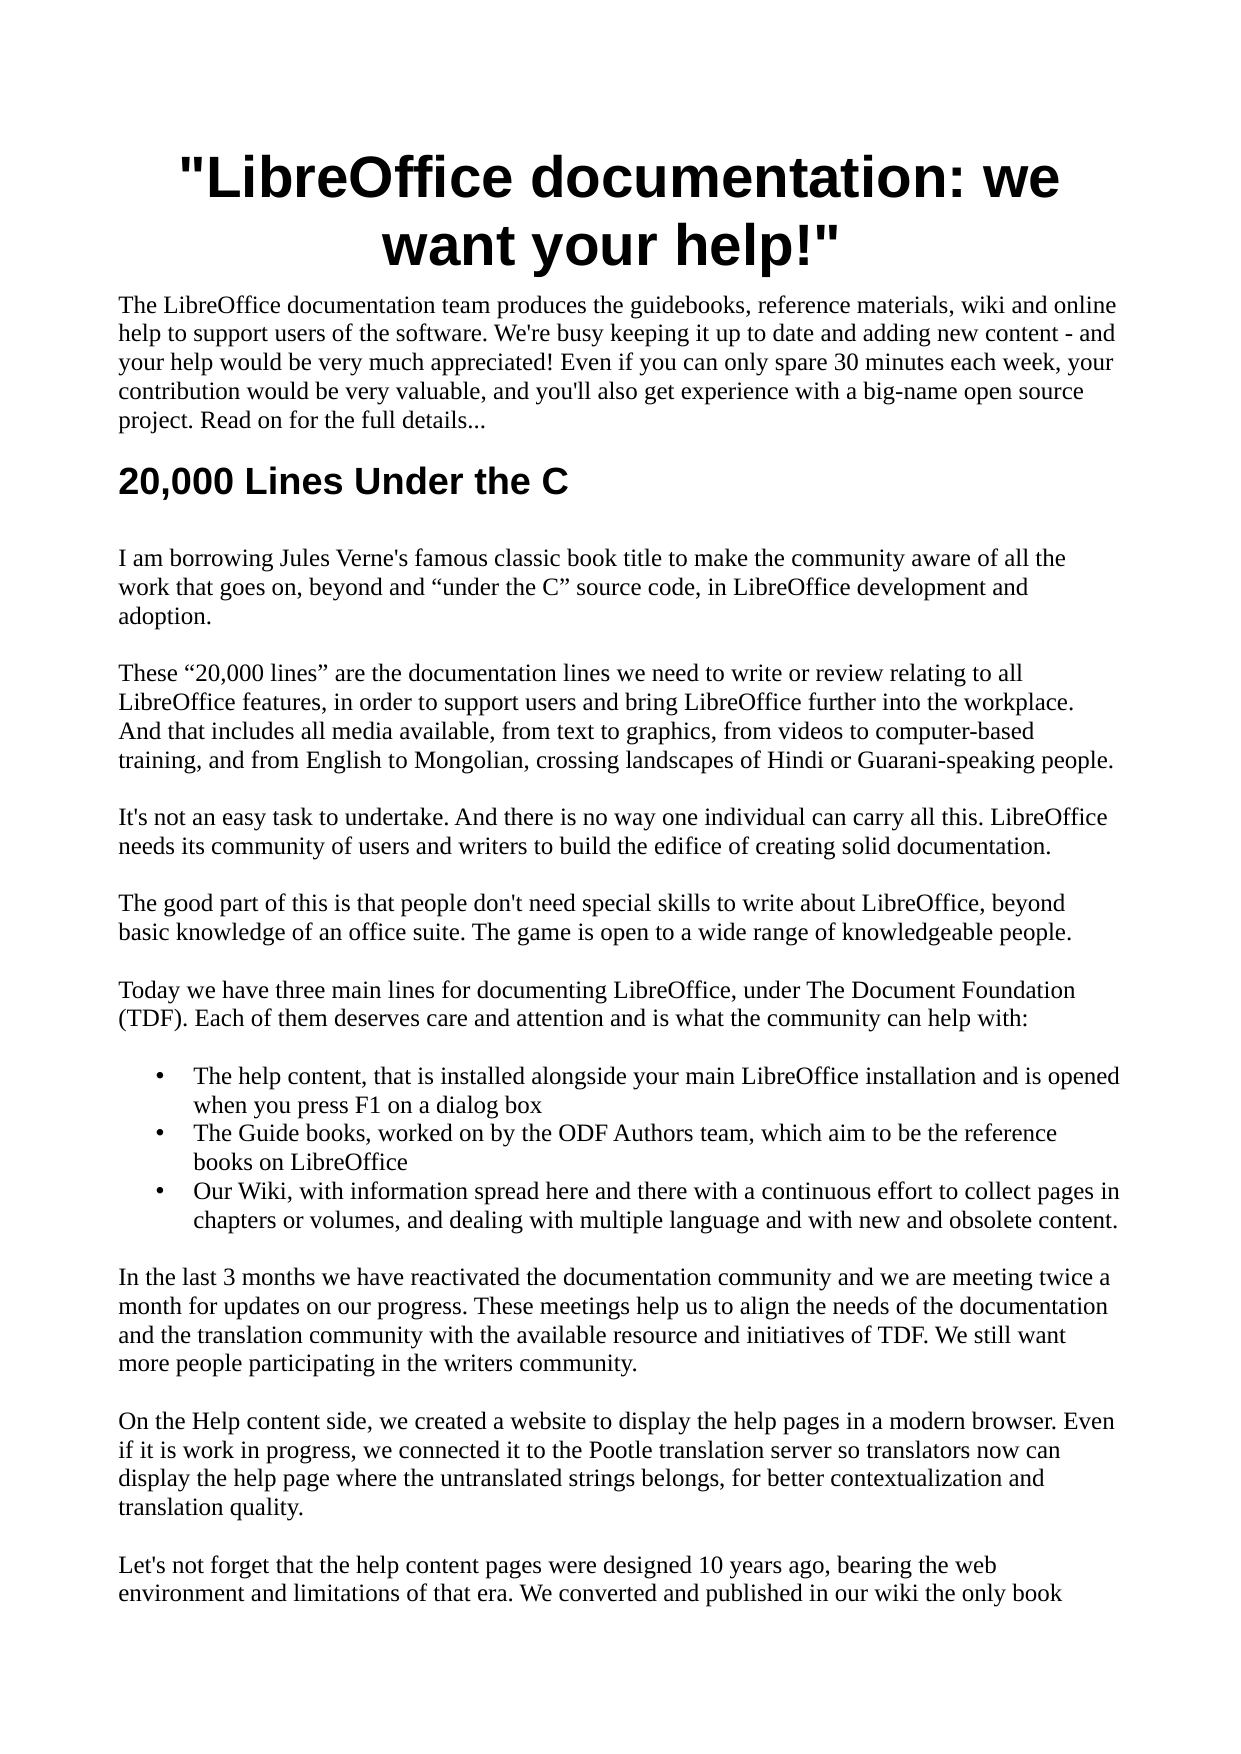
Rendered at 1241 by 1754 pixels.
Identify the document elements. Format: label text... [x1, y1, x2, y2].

text The good part of this is that people don't need special skills to write about LibreOffice, beyond basic knowledge of an office suite. The game is open to a wide range of knowledgeable people. [118, 888, 1122, 946]
title "LibreOffice documentation: we want your help!" [118, 143, 1122, 277]
text In the last 3 months we have reactivated the documentation community and we are meeting twice a month for updates on our progress. These meetings help us to align the needs of the documentation and the translation community with the available resource and initiatives of TDF. We still want more people participating in the writers community. [118, 1262, 1122, 1377]
text On the Help content side, we created a website to display the help pages in a modern browser. Even if it is work in progress, we connected it to the Pootle translation server so translators now can display the help page where the untranslated strings belongs, for better contextualization and translation quality. [118, 1406, 1122, 1521]
list Our Wiki, with information spread here and there with a continuous effort to collect pages in chapters or volumes, and dealing with multiple language and with new and obsolete content. [156, 1176, 1122, 1233]
text Let's not forget that the help content pages were designed 10 years ago, bearing the web environment and limitations of that era. We converted and published in our wiki the only book [118, 1550, 1122, 1607]
list The Guide books, worked on by the ODF Authors team, which aim to be the reference books on LibreOffice [156, 1118, 1122, 1176]
text It's not an easy task to undertake. And there is no way one individual can carry all this. LibreOffice needs its community of users and writers to build the edifice of creating solid documentation. [118, 802, 1122, 860]
list The help content, that is installed alongside your main LibreOffice installation and is opened when you press F1 on a dialog box [156, 1061, 1122, 1118]
subtitle 20,000 Lines Under the C [118, 458, 1122, 502]
text These “20,000 lines” are the documentation lines we need to write or review relating to all LibreOffice features, in order to support users and bring LibreOffice further into the workplace. And that includes all media available, from text to graphics, from videos to computer-based training, and from English to Mongolian, crossing landscapes of Hindi or Guarani-speaking people. [118, 658, 1122, 773]
text Today we have three main lines for documenting LibreOffice, under The Document Foundation (TDF). Each of them deserves care and attention and is what the community can help with: [118, 975, 1122, 1032]
text The LibreOffice documentation team produces the guidebooks, reference materials, wiki and online help to support users of the software. We're busy keeping it up to date and adding new content - and your help would be very much appreciated! Even if you can only spare 30 minutes each week, your contribution would be very valuable, and you'll also get experience with a big-name open source project. Read on for the full details... [118, 290, 1122, 433]
text I am borrowing Jules Verne's famous classic book title to make the community aware of all the work that goes on, beyond and “under the C” source code, in LibreOffice development and adoption. [118, 543, 1122, 630]
